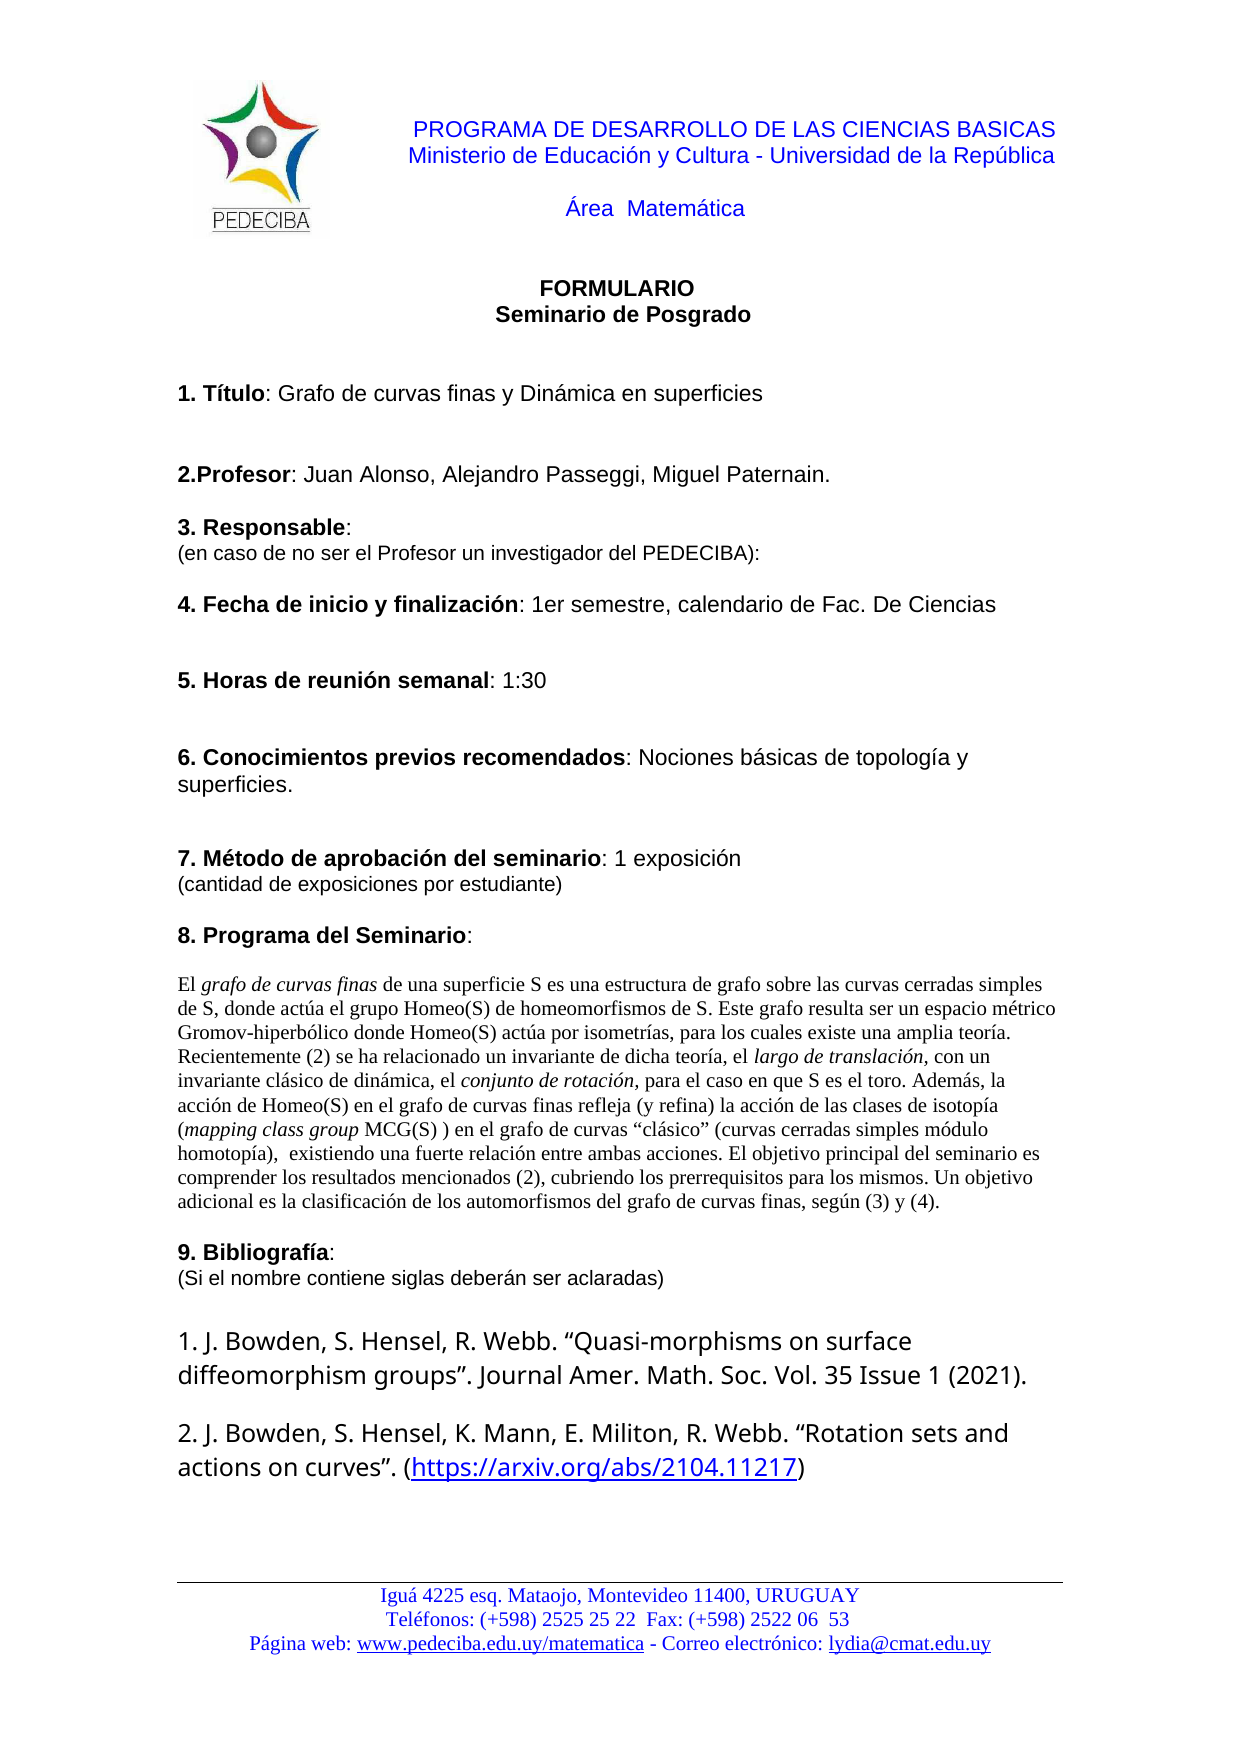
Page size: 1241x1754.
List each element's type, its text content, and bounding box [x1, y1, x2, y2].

text 8. Programa del Seminario: [177, 895, 1063, 972]
text 1. J. Bowden, S. Hensel, R. Webb. “Quasi-morphisms on surface diffeomorphism groups”. Journal Amer. Math. Soc. Vol. 35 Issue 1 (2021). [177, 1323, 1063, 1392]
text 2. J. Bowden, S. Hensel, K. Mann, E. Militon, R. Webb. “Rotation sets and actions on curves”. (https://arxiv.org/abs/2104.11217) [177, 1416, 1063, 1484]
text (en caso de no ser el Profesor un investigador del PEDECIBA): 4. Fecha de inicio y finalización: 1er semestre, calendario de Fac. De Ciencias [177, 540, 1063, 617]
text 5. Horas de reunión semanal: 1:30 [177, 617, 1063, 694]
picture [193, 80, 330, 239]
text 2.Profesor: Juan Alonso, Alejandro Passeggi, Miguel Paternain. 3. Responsable: [177, 435, 1063, 540]
subtitle Seminario de Posgrado [177, 301, 1063, 327]
text 1. Título: Grafo de curvas finas y Dinámica en superficies [177, 353, 1063, 406]
text (cantidad de exposiciones por estudiante) [177, 871, 1063, 895]
subtitle FORMULARIO [177, 274, 1063, 301]
text 7. Método de aprobación del seminario: 1 exposición [177, 845, 1063, 871]
text 6. Conocimientos previos recomendados: Nociones básicas de topología y superficies. [177, 694, 1063, 797]
text El grafo de curvas finas de una superficie S es una estructura de grafo sobre las curvas cerradas simples de S, donde actúa el grupo Homeo(S) de homeomorfismos de S. Este grafo resulta ser un espacio métrico Gromov-hiperbólico donde Homeo(S) actúa por isometrías, para los cuales existe una amplia teoría. Recientemente (2) se ha relacionado un invariante de dicha teoría, el largo de translación, con un invariante clásico de dinámica, el conjunto de rotación, para el caso en que S es el toro. Además, la acción de Homeo(S) en el grafo de curvas finas refleja (y refina) la acción de las clases de isotopía (mapping class group MCG(S) ) en el grafo de curvas “clásico” (curvas cerradas simples módulo homotopía), existiendo una fuerte relación entre ambas acciones. El objetivo principal del seminario es comprender los resultados mencionados (2), cubriendo los prerrequisitos para los mismos. Un objetivo adicional es la clasificación de los automorfismos del grafo de curvas finas, según (3) y (4). [177, 972, 1063, 1213]
text (Si el nombre contiene siglas deberán ser aclaradas) [177, 1266, 1063, 1289]
text 9. Bibliografía: [177, 1213, 1063, 1266]
